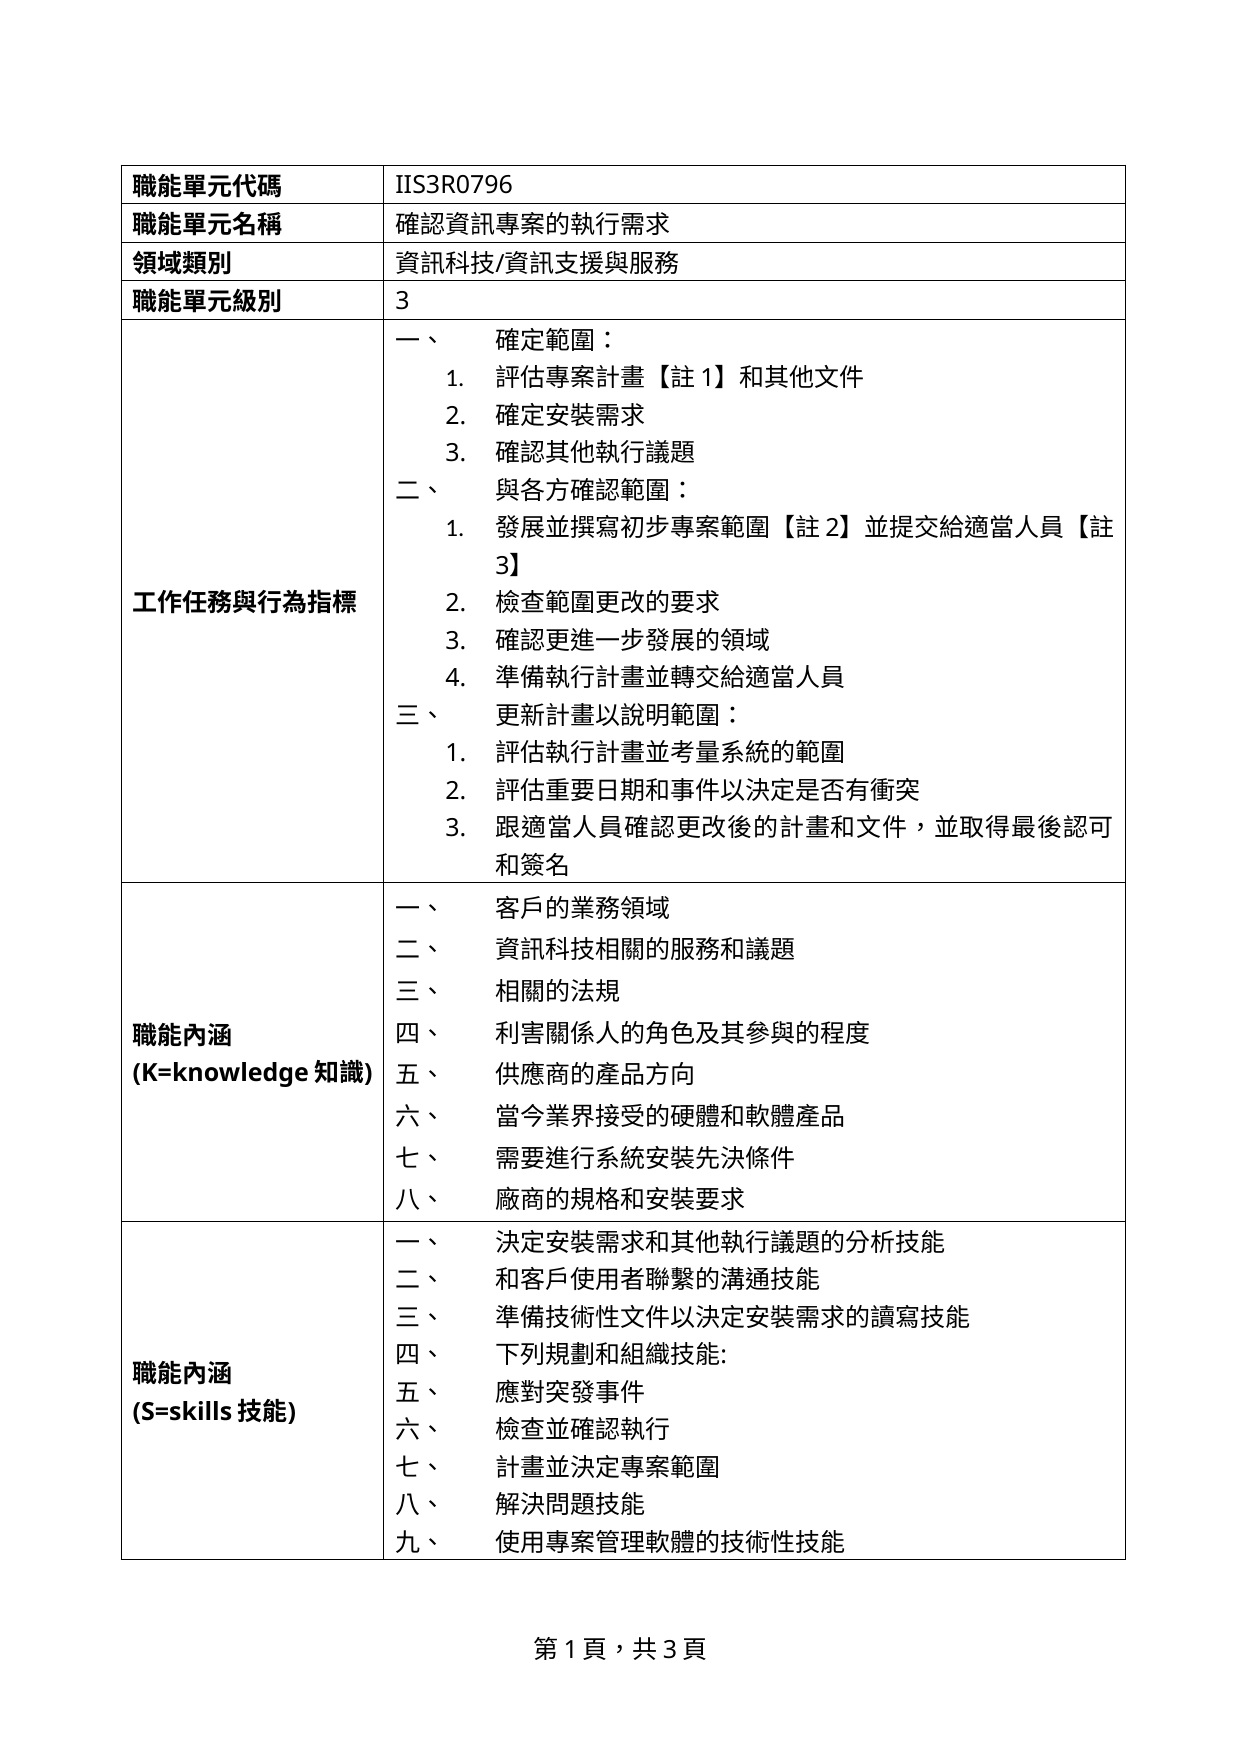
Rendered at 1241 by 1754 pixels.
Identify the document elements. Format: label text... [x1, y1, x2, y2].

table_cell 3 [384, 281, 1125, 319]
table_cell 職能內涵 (S=skills技能) [122, 1222, 383, 1559]
table_cell 工作任務與行為指標 [122, 320, 383, 882]
table_cell 職能單元級別 [122, 281, 383, 319]
table_cell 確認資訊專案的執行需求 [384, 204, 1125, 242]
table_header 職能單元代碼 [122, 166, 383, 203]
table_cell 決定安裝需求和其他執行議題的分析技能 和客戶使用者聯繫的溝通技能 準備技術性文件以決定安裝需求的讀寫技能 下列規劃和組織技能: 應對突發事件 檢查並確認執行 計畫並決定專案範圍 解決問題技能 使用專案管理軟體的技術性技能 [384, 1222, 1125, 1559]
table_header IIS3R0796 [384, 166, 1125, 203]
table_cell 資訊科技/資訊支援與服務 [384, 243, 1125, 280]
table_cell 職能單元名稱 [122, 204, 383, 242]
table_cell 客戶的業務領域 資訊科技相關的服務和議題 相關的法規 利害關係人的角色及其參與的程度 供應商的產品方向 當今業界接受的硬體和軟體產品 需要進行系統安裝先決條件 廠商的規格和安裝要求 [384, 883, 1125, 1221]
table_cell 領域類別 [122, 243, 383, 280]
table_cell 職能內涵 (K=knowledge知識) [122, 883, 383, 1221]
table_cell 確定範圍： 評估專案計畫【註1】和其他文件 確定安裝需求 確認其他執行議題 與各方確認範圍： 發展並撰寫初步專案範圍【註2】並提交給適當人員【註3】 檢查範圍更改的要求 確認更進一步發展的領域 準備執行計畫並轉交給適當人員 更新計畫以說明範圍： 評估執行計畫並考量系統的範圍 評估重要日期和事件以決定是否有衝突 跟適當人員確認更改後的計畫和文件，並取得最後認可和簽名 [384, 320, 1125, 882]
